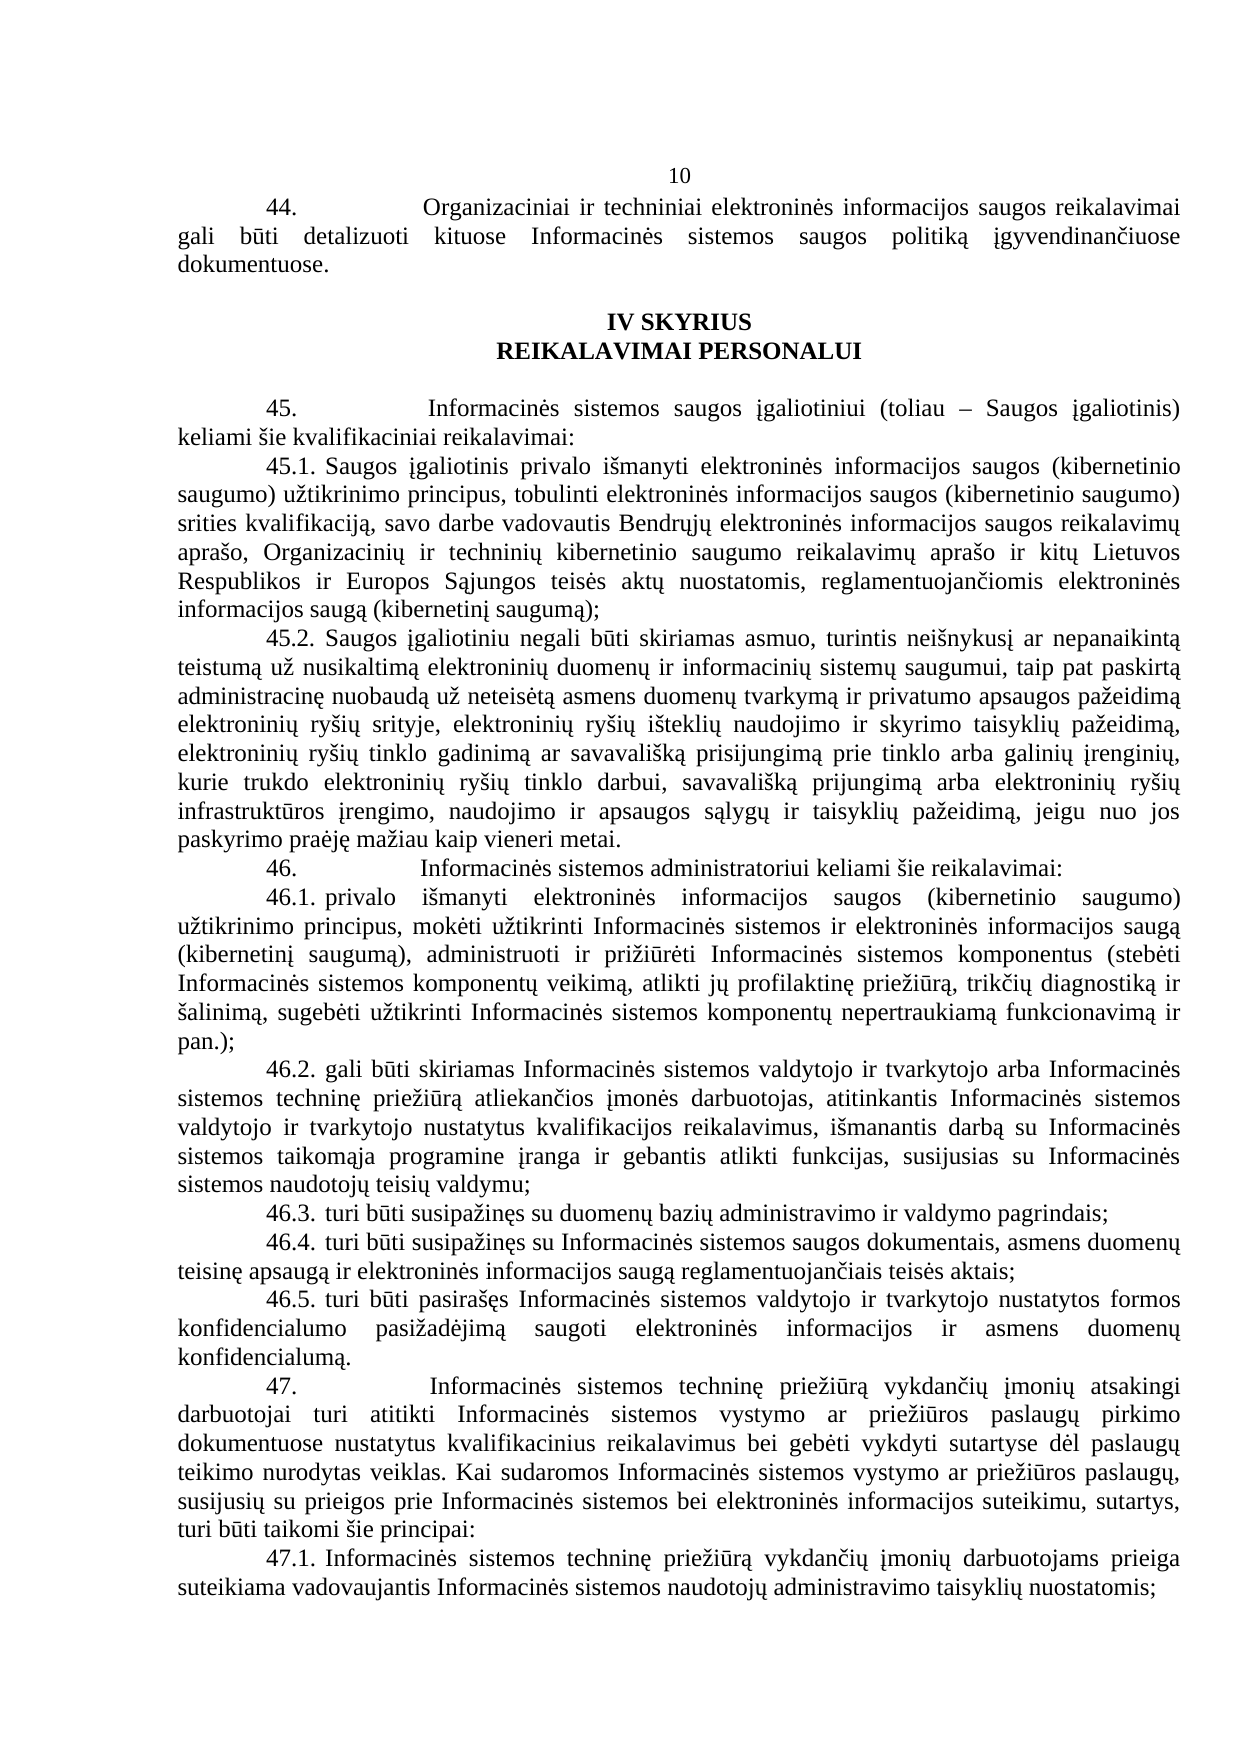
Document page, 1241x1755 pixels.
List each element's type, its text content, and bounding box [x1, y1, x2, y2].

text 45. Informacinės sistemos saugos įgaliotiniui (toliau – Saugos įgaliotinis) keliami šie kvalifikaciniai reikalavimai: [177, 393, 1181, 451]
text 46.1. privalo išmanyti elektroninės informacijos saugos (kibernetinio saugumo) užtikrinimo principus, mokėti užtikrinti Informacinės sistemos ir elektroninės informacijos saugą (kibernetinį saugumą), administruoti ir prižiūrėti Informacinės sistemos komponentus (stebėti Informacinės sistemos komponentų veikimą, atlikti jų profilaktinę priežiūrą, trikčių diagnostiką ir šalinimą, sugebėti užtikrinti Informacinės sistemos komponentų nepertraukiamą funkcionavimą ir pan.); [177, 882, 1181, 1054]
text 45.1. Saugos įgaliotinis privalo išmanyti elektroninės informacijos saugos (kibernetinio saugumo) užtikrinimo principus, tobulinti elektroninės informacijos saugos (kibernetinio saugumo) srities kvalifikaciją, savo darbe vadovautis Bendrųjų elektroninės informacijos saugos reikalavimų aprašo, Organizacinių ir techninių kibernetinio saugumo reikalavimų aprašo ir kitų Lietuvos Respublikos ir Europos Sąjungos teisės aktų nuostatomis, reglamentuojančiomis elektroninės informacijos saugą (kibernetinį saugumą); [177, 451, 1181, 623]
text 46.2. gali būti skiriamas Informacinės sistemos valdytojo ir tvarkytojo arba Informacinės sistemos techninę priežiūrą atliekančios įmonės darbuotojas, atitinkantis Informacinės sistemos valdytojo ir tvarkytojo nustatytus kvalifikacijos reikalavimus, išmanantis darbą su Informacinės sistemos taikomąja programine įranga ir gebantis atlikti funkcijas, susijusias su Informacinės sistemos naudotojų teisių valdymu; [177, 1054, 1181, 1198]
text 45.2. Saugos įgaliotiniu negali būti skiriamas asmuo, turintis neišnykusį ar nepanaikintą teistumą už nusikaltimą elektroninių duomenų ir informacinių sistemų saugumui, taip pat paskirtą administracinę nuobaudą už neteisėtą asmens duomenų tvarkymą ir privatumo apsaugos pažeidimą elektroninių ryšių srityje, elektroninių ryšių išteklių naudojimo ir skyrimo taisyklių pažeidimą, elektroninių ryšių tinklo gadinimą ar savavališką prisijungimą prie tinklo arba galinių įrenginių, kurie trukdo elektroninių ryšių tinklo darbui, savavališką prijungimą arba elektroninių ryšių infrastruktūros įrengimo, naudojimo ir apsaugos sąlygų ir taisyklių pažeidimą, jeigu nuo jos paskyrimo praėję mažiau kaip vieneri metai. [177, 623, 1181, 853]
text 44. Organizaciniai ir techniniai elektroninės informacijos saugos reikalavimai gali būti detalizuoti kituose Informacinės sistemos saugos politiką įgyvendinančiuose dokumentuose. [177, 192, 1181, 278]
text 47.1. Informacinės sistemos techninę priežiūrą vykdančių įmonių darbuotojams prieiga suteikiama vadovaujantis Informacinės sistemos naudotojų administravimo taisyklių nuostatomis; [177, 1543, 1181, 1601]
text 46. Informacinės sistemos administratoriui keliami šie reikalavimai: [177, 853, 1181, 882]
text REIKALAVIMAI PERSONALUI [177, 336, 1181, 364]
text 46.4. turi būti susipažinęs su Informacinės sistemos saugos dokumentais, asmens duomenų teisinę apsaugą ir elektroninės informacijos saugą reglamentuojančiais teisės aktais; [177, 1227, 1181, 1284]
text IV skyrius [177, 307, 1181, 336]
text 46.5. turi būti pasirašęs Informacinės sistemos valdytojo ir tvarkytojo nustatytos formos konfidencialumo pasižadėjimą saugoti elektroninės informacijos ir asmens duomenų konfidencialumą. [177, 1284, 1181, 1371]
text 47. Informacinės sistemos techninę priežiūrą vykdančių įmonių atsakingi darbuotojai turi atitikti Informacinės sistemos vystymo ar priežiūros paslaugų pirkimo dokumentuose nustatytus kvalifikacinius reikalavimus bei gebėti vykdyti sutartyse dėl paslaugų teikimo nurodytas veiklas. Kai sudaromos Informacinės sistemos vystymo ar priežiūros paslaugų, susijusių su prieigos prie Informacinės sistemos bei elektroninės informacijos suteikimu, sutartys, turi būti taikomi šie principai: [177, 1371, 1181, 1543]
text 46.3. turi būti susipažinęs su duomenų bazių administravimo ir valdymo pagrindais; [177, 1198, 1181, 1227]
